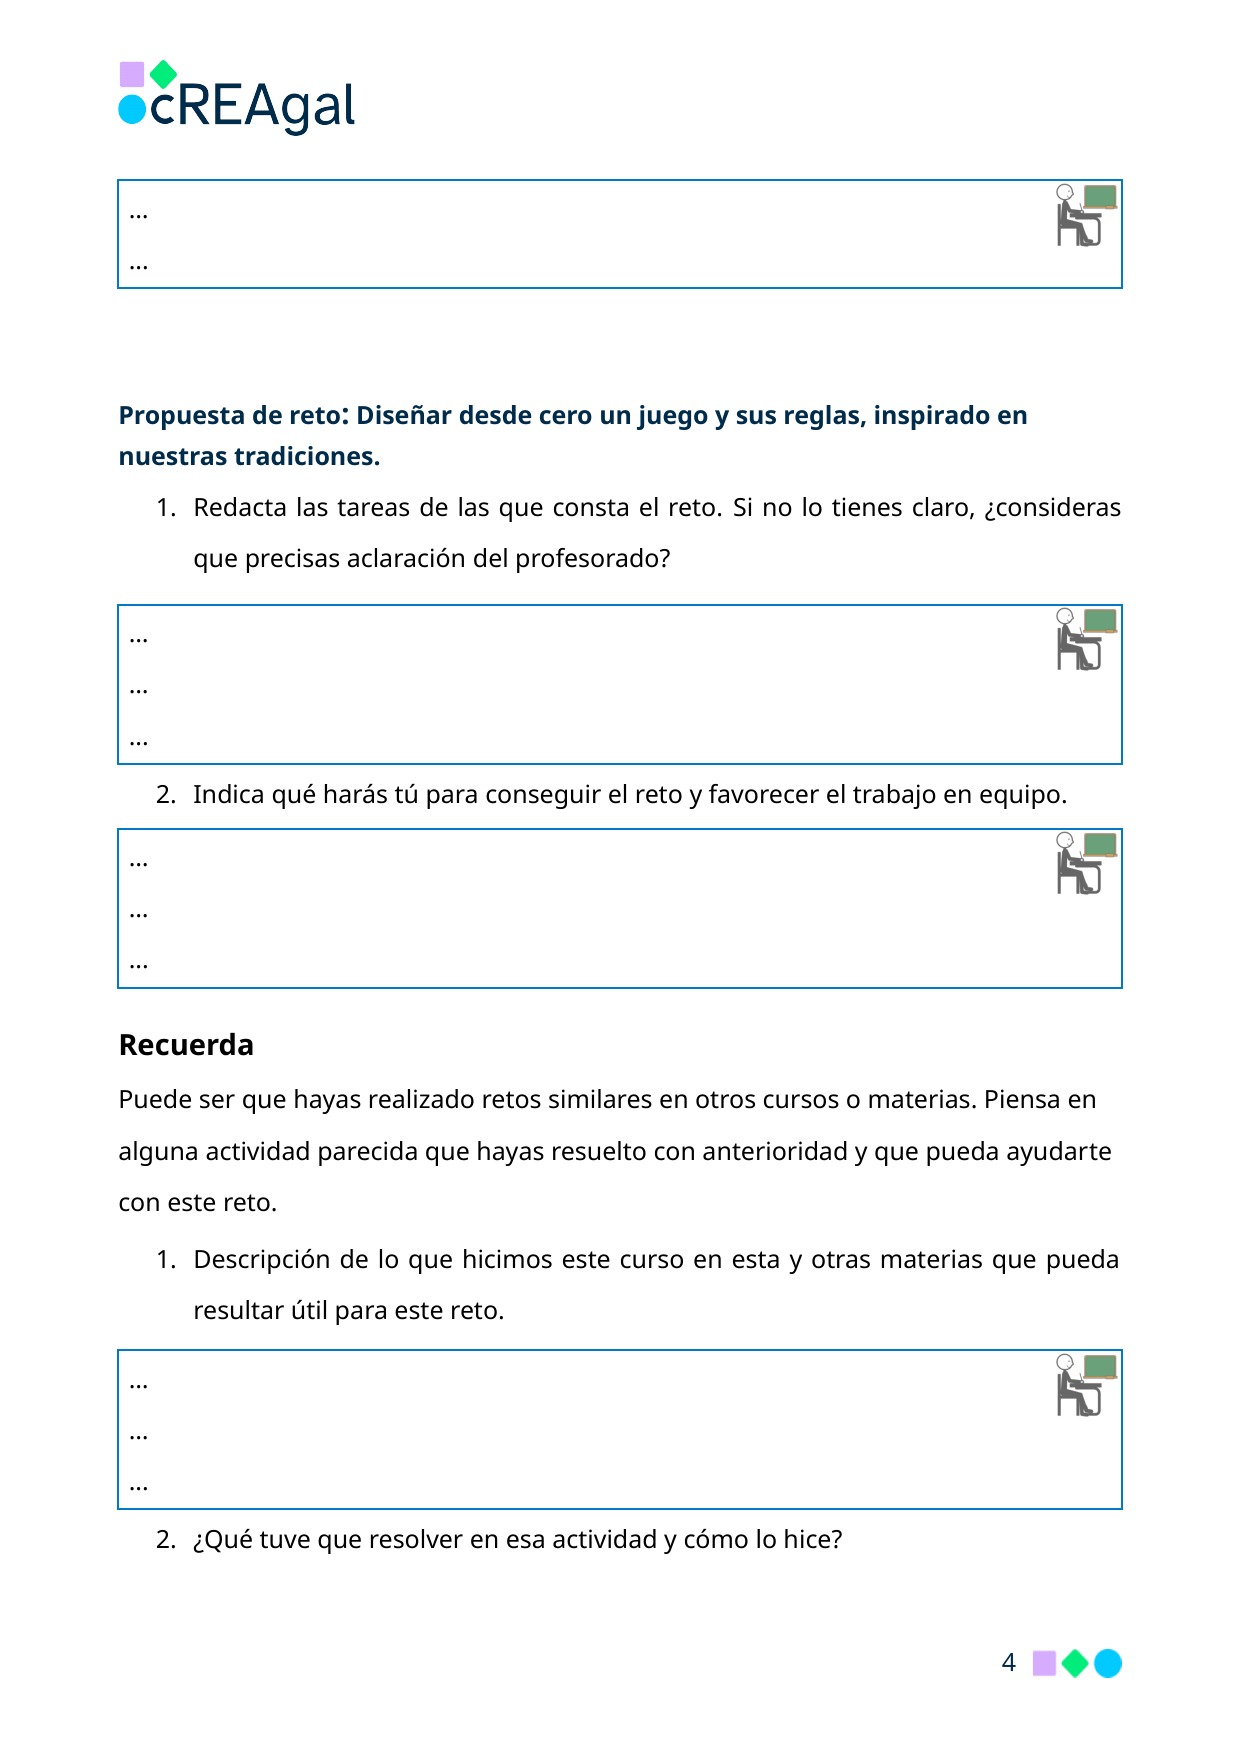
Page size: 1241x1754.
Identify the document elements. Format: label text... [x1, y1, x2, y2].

picture [1112, 1649, 1122, 1660]
table_header … ... [119, 181, 1121, 287]
list Descripción de lo que hicimos este curso en esta y otras materias que pueda resultar útil para este reto. [156, 1241, 1122, 1326]
list ¿Qué tuve que resolver en esa actividad y cómo lo hice? [156, 1522, 1122, 1556]
list Indica qué harás tú para conseguir el reto y favorecer el trabajo en equipo. [156, 777, 1122, 811]
table_header … … ... [119, 830, 1121, 987]
table_header … … ... [119, 606, 1121, 763]
table_header … … ... [119, 1351, 1121, 1508]
text Puede ser que hayas realizado retos similares en otros cursos o materias. Piensa en alguna actividad parecida que hayas resuelto con anterioridad y que pueda ayudarte con este reto. [118, 1082, 1122, 1218]
list Redacta las tareas de las que consta el reto. Si no lo tienes claro, ¿consideras que precisas aclaración del profesorado? [156, 490, 1122, 575]
picture [118, 60, 355, 136]
subtitle Propuesta de reto: Diseñar desde cero un juego y sus reglas, inspirado en nuestras tradiciones. [118, 393, 1122, 472]
picture [1032, 1649, 1105, 1678]
subtitle Recuerda [118, 1024, 1122, 1064]
picture [1111, 1666, 1122, 1678]
